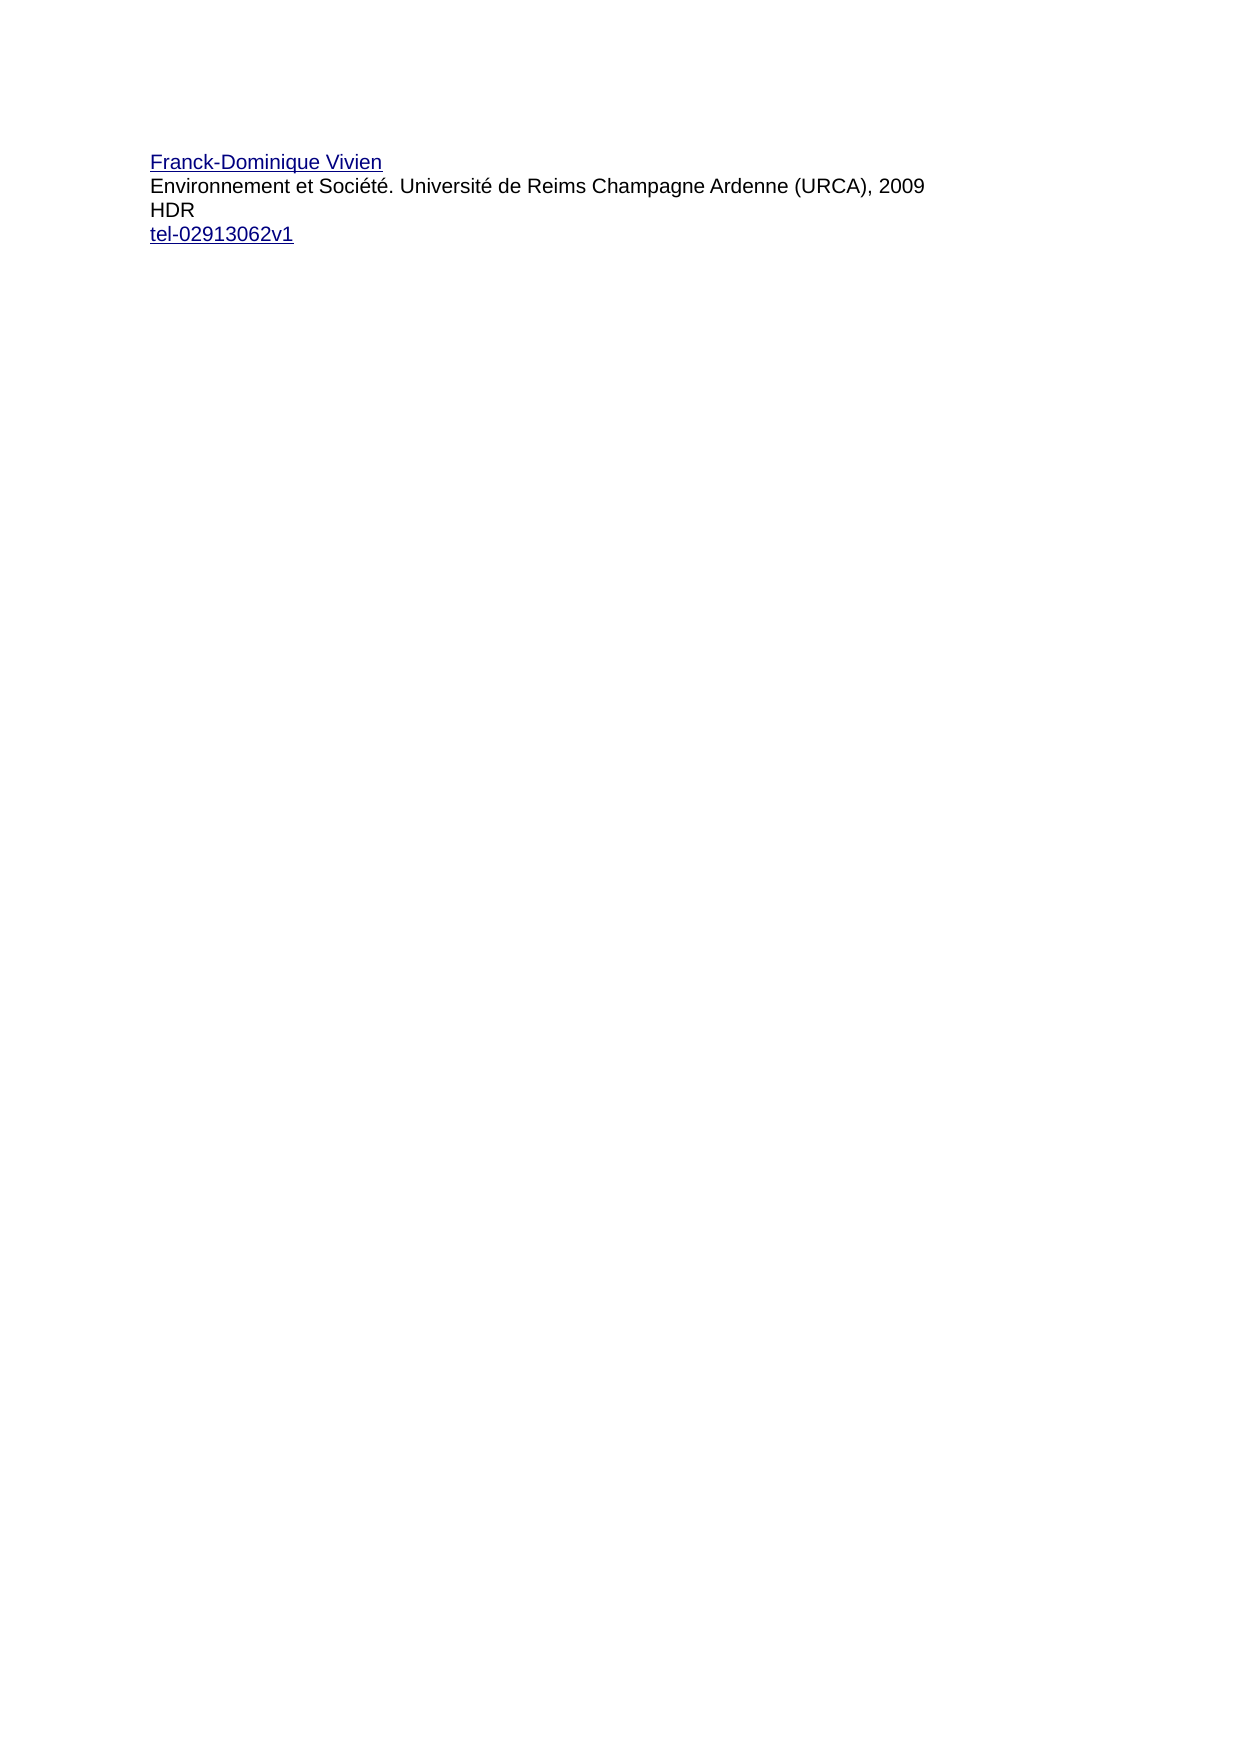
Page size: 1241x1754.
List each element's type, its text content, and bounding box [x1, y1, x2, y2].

table_header Franck-Dominique Vivien Environnement et Société. Université de Reims Champagne Ardenne (URCA), 2009 HDR tel-02913062v1 [150, 150, 1090, 246]
